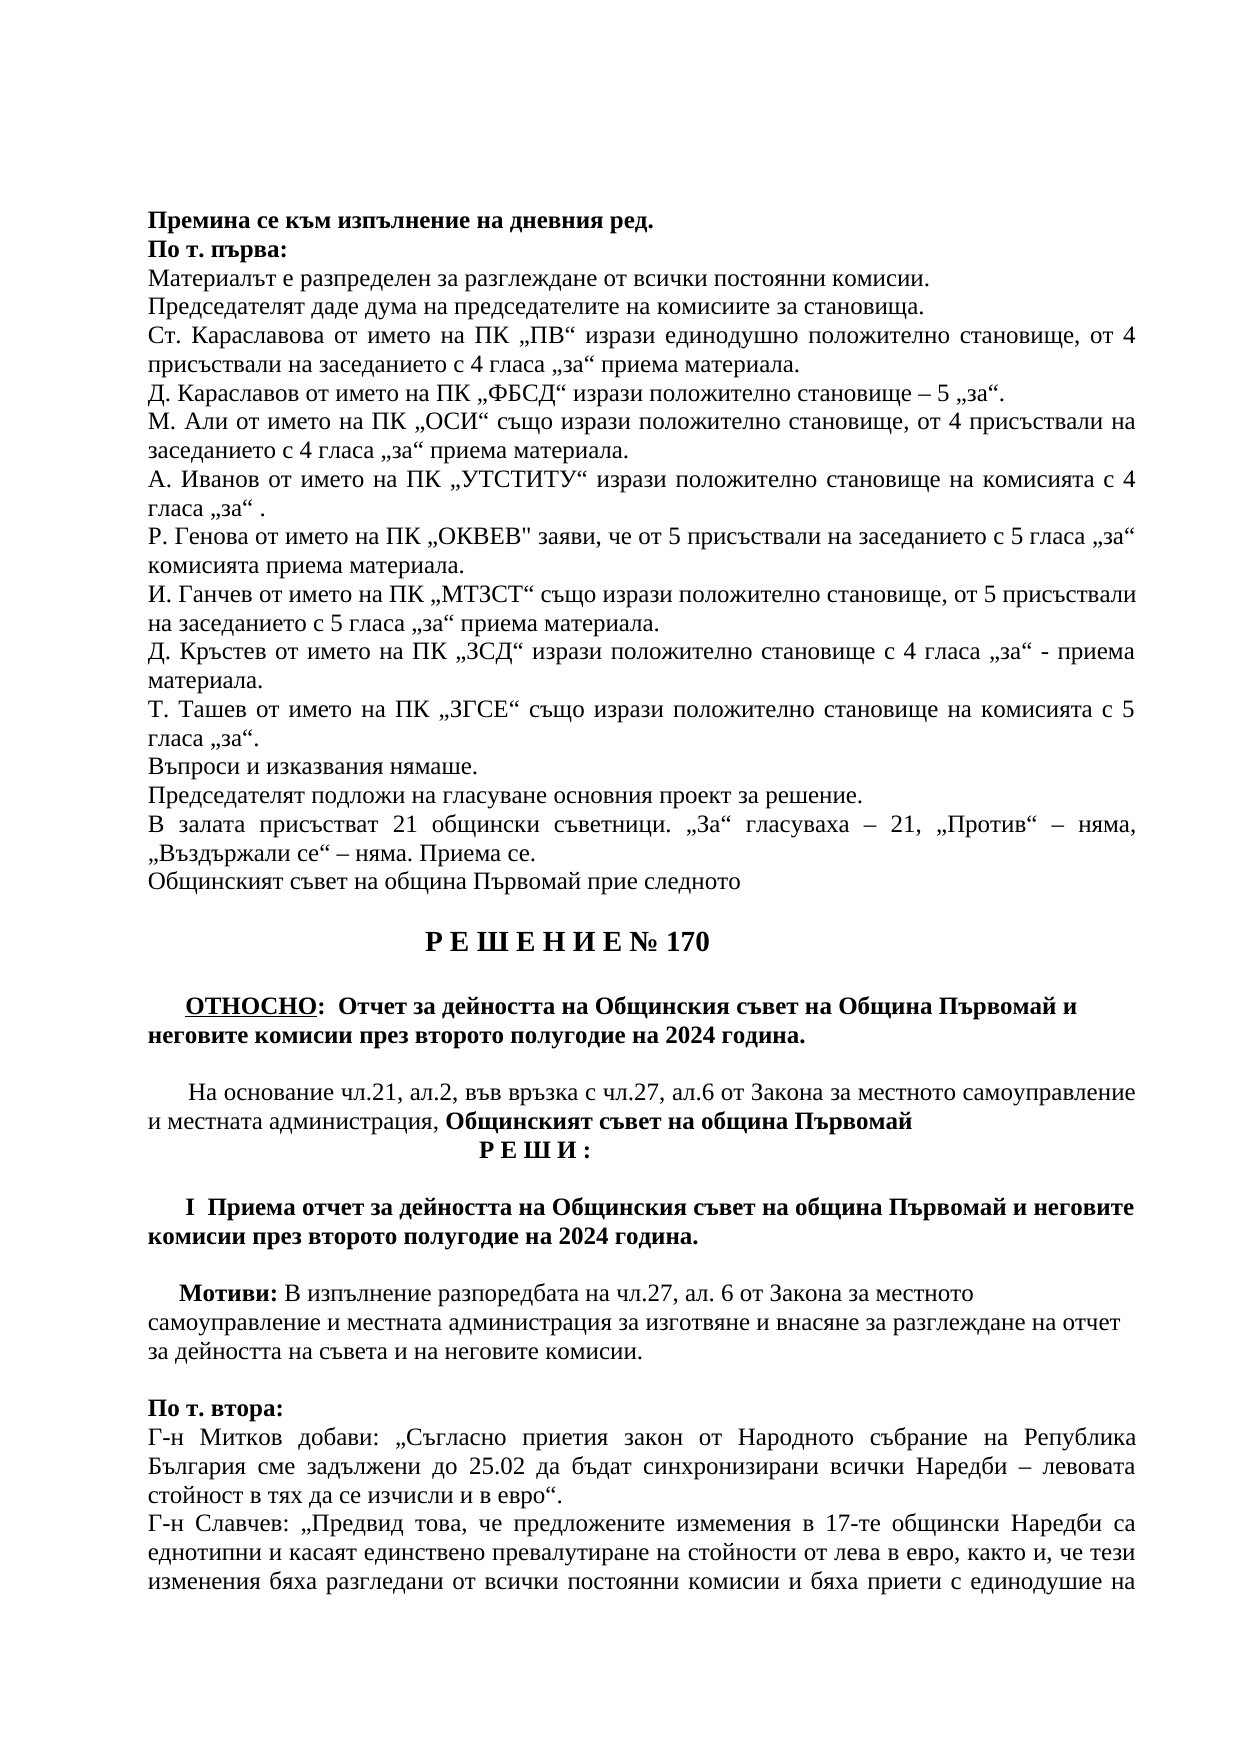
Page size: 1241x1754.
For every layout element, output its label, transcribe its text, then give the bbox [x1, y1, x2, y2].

text М. Али от името на ПК „ОСИ“ също изрази положително становище, от 4 присъствали на заседанието с 4 гласа „за“ приема материала. [148, 406, 1137, 464]
text Председателят подложи на гласуване основния проект за решение. [148, 780, 1137, 809]
text Ст. Караславова от името на ПК „ПВ“ изрази единодушно положително становище, от 4 присъствали на заседанието с 4 гласа „за“ приема материала. [148, 320, 1137, 378]
text Премина се към изпълнение на дневния ред. [148, 205, 1137, 234]
text Д. Караславов от името на ПК „ФБСД“ изрази положително становище – 5 „за“. [148, 378, 1137, 406]
text I Приема отчет за дейността на Общинския съвет на община Първомай и неговите комисии през второто полугодие на 2024 година. [148, 1192, 1137, 1250]
text Р Е Ш Е Н И Е № 170 [148, 924, 1137, 957]
text На основание чл.21, ал.2, във връзка с чл.27, ал.6 от Закона за местното самоуправление и местната администрация, Общинският съвет на община Първомай [148, 1077, 1137, 1135]
text И. Ганчев от името на ПК „МТЗСТ“ също изрази положително становище, от 5 присъствали на заседанието с 5 гласа „за“ приема материала. [148, 579, 1137, 636]
text Р. Генова от името на ПК „ОКВЕВ" заяви, че от 5 присъствали на заседанието с 5 гласа „за“ комисията приема материала. [148, 521, 1137, 579]
text Д. Кръстев от името на ПК „ЗСД“ изрази положително становище с 4 гласа „за“ - приема материала. [148, 636, 1137, 694]
text Председателят даде дума на председателите на комисиите за становища. [148, 291, 1137, 320]
text Материалът е разпределен за разглеждане от всички постоянни комисии. [148, 263, 1137, 291]
text Общинският съвет на община Първомай прие следното [148, 866, 1137, 895]
text Т. Ташев от името на ПК „ЗГСЕ“ също изрази положително становище на комисията с 5 гласа „за“. [148, 694, 1137, 751]
text По т. първа: [148, 234, 1137, 263]
text По т. втора: [148, 1393, 1137, 1422]
text А. Иванов от името на ПК „УТСТИТУ“ изрази положително становище на комисията с 4 гласа „за“ . [148, 464, 1137, 521]
text Г-н Митков добави: „Съгласно приетия закон от Народното събрание на Република България сме задължени до 25.02 да бъдат синхронизирани всички Наредби – левовата стойност в тях да се изчисли и в евро“. [148, 1422, 1137, 1508]
text Г-н Славчев: „Предвид това, че предложените измемения в 17-те общински Наредби са еднотипни и касаят единствено превалутиране на стойности от лева в евро, както и, че тези изменения бяха разгледани от всички постоянни комисии и бяха приети с единодушие на [148, 1508, 1137, 1595]
text ОТНОСНО: Отчет за дейността на Общинския съвет на Община Първомай и неговите комисии през второто полугодие на 2024 година. [148, 991, 1137, 1048]
text Р Е Ш И : [148, 1135, 1137, 1163]
text Мотиви: В изпълнение разпоредбата на чл.27, ал. 6 от Закона за местното самоуправление и местната администрация за изготвяне и внасяне за разглеждане на отчет за дейността на съвета и на неговите комисии. [148, 1278, 1137, 1365]
text Въпроси и изказвания нямаше. [148, 751, 1137, 780]
text В залата присъстват 21 общински съветници. „За“ гласуваха – 21, „Против“ – няма, „Въздържали се“ – няма. Приема се. [148, 809, 1137, 866]
